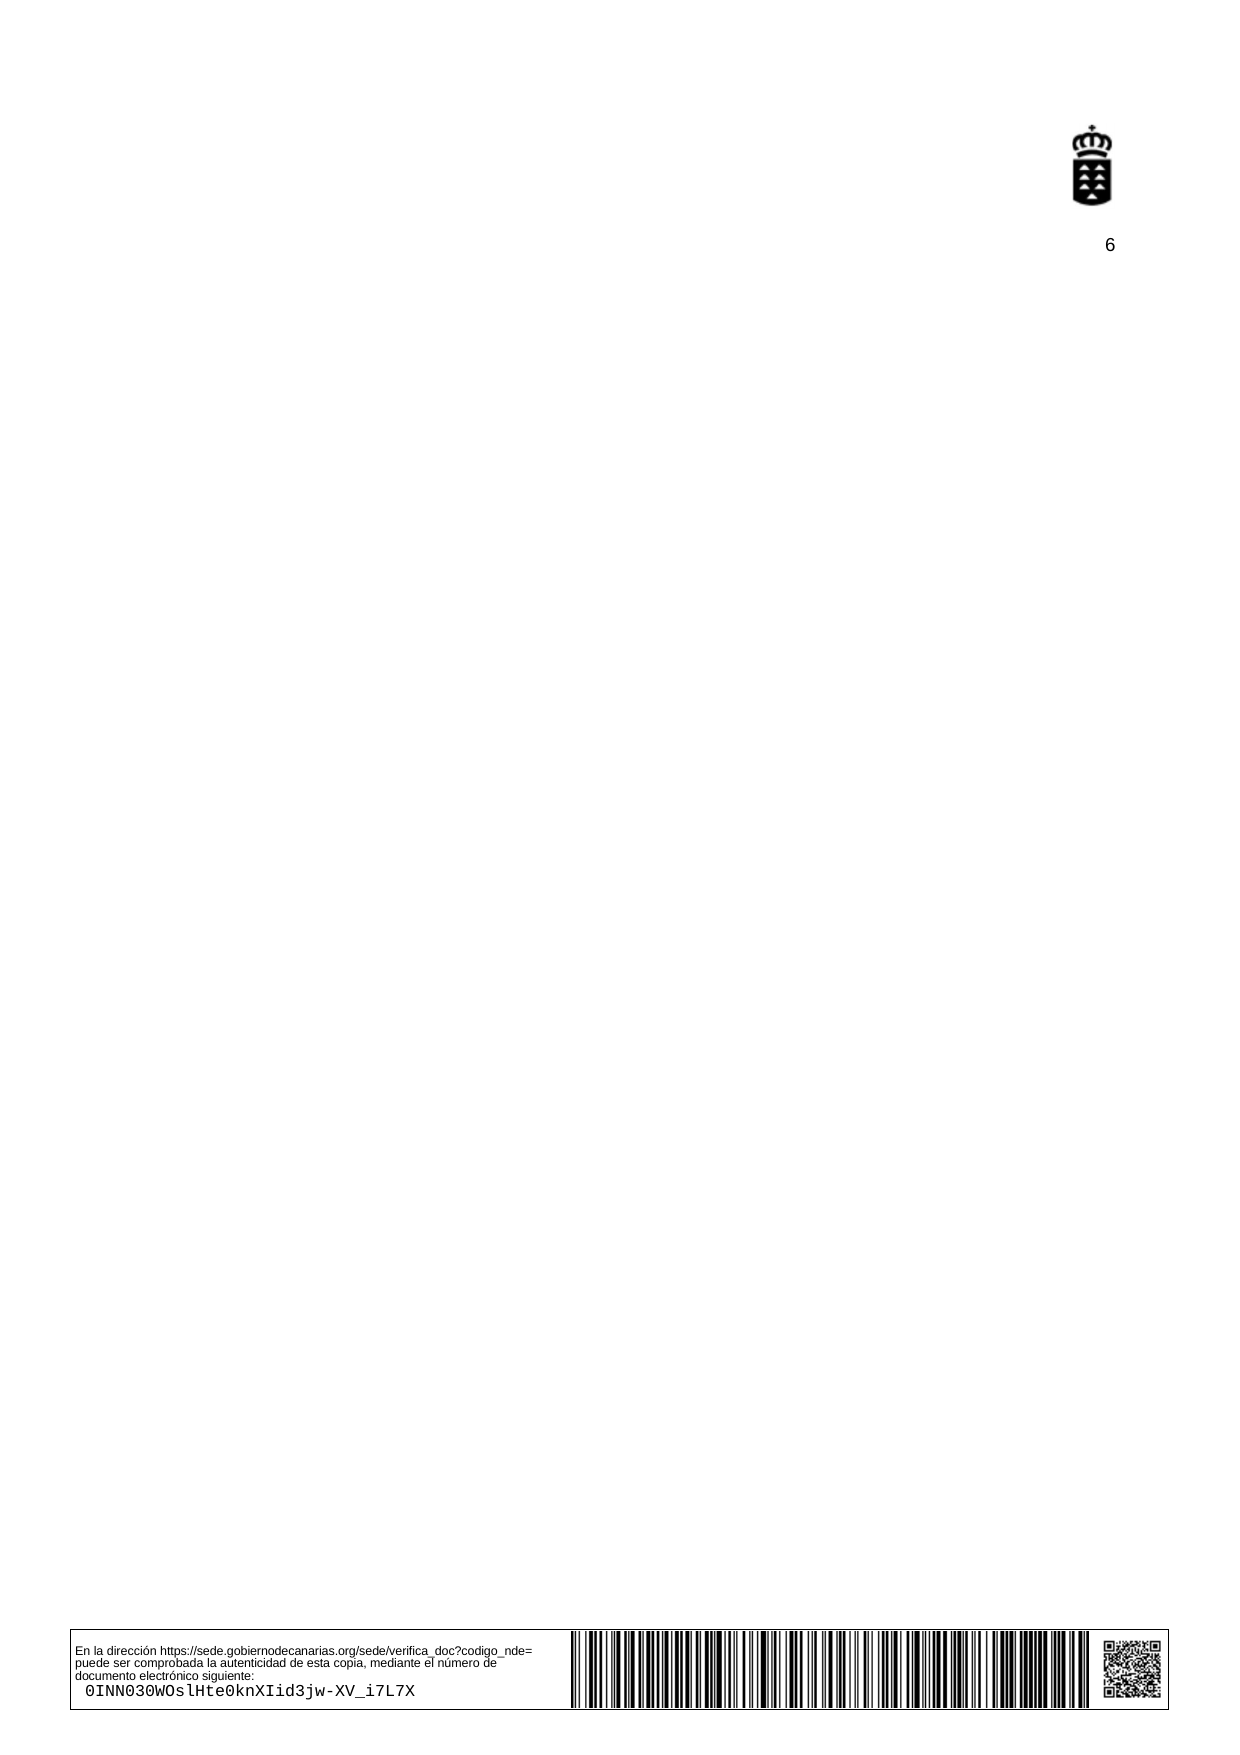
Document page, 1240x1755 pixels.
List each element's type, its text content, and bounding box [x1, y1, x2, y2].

text 6 [58, 236, 1115, 256]
